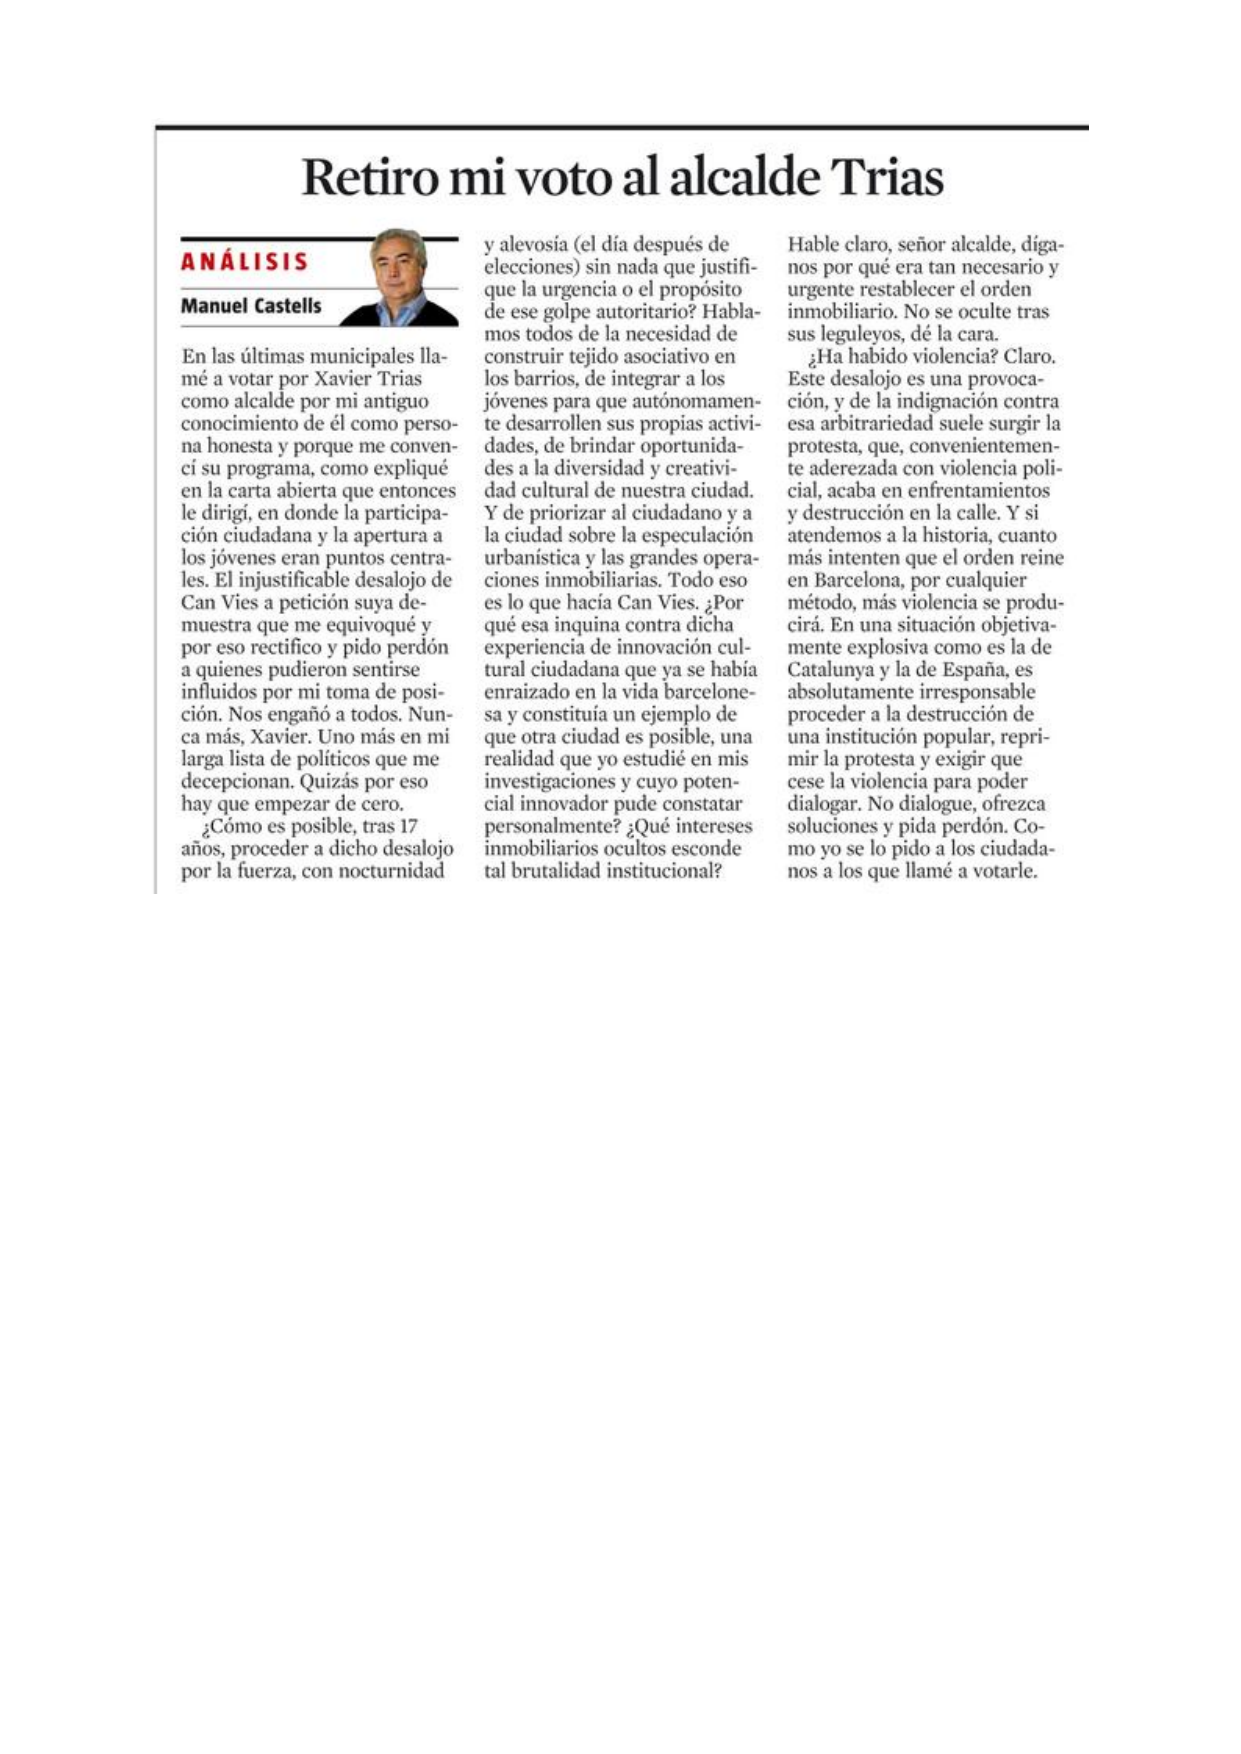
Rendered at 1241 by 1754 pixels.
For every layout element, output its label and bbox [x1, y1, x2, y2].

picture [151, 118, 1089, 894]
